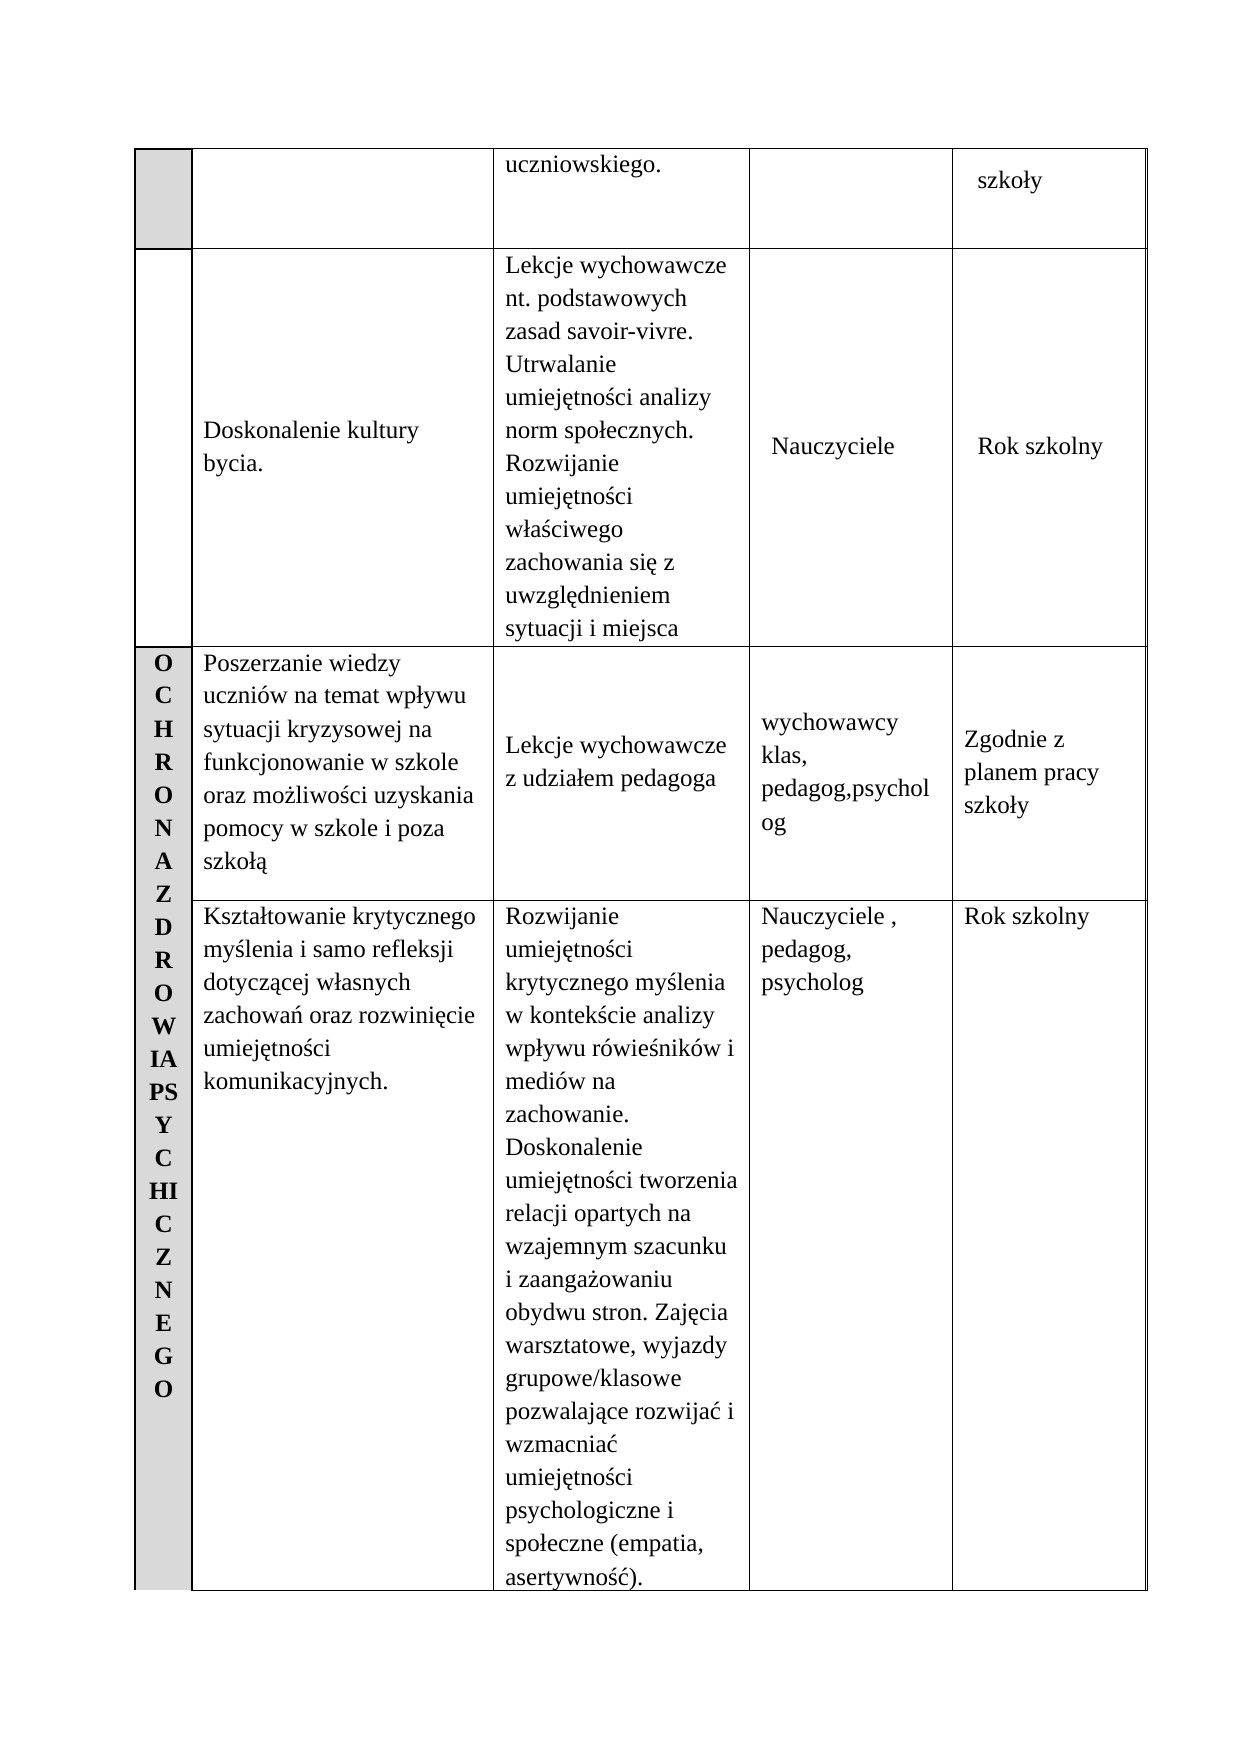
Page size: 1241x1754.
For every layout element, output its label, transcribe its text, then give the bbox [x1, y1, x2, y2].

table_cell Kształtowanie krytycznego myślenia i samo refleksji dotyczącej własnych zachowań oraz rozwinięcie umiejętności komunikacyjnych. [193, 901, 493, 1590]
table_cell Rok szkolny [953, 249, 1145, 646]
table_cell Rozwijanie umiejętności krytycznego myślenia w kontekście analizy wpływu rówieśników i mediów na zachowanie. Doskonalenie umiejętności tworzenia relacji opartych na wzajemnym szacunku i zaangażowaniu obydwu stron. Zajęcia warsztatowe, wyjazdy grupowe/klasowe pozwalające rozwijać i wzmacniać umiejętności psychologiczne i społeczne (empatia, asertywność). [494, 901, 749, 1590]
table_cell Nauczyciele [750, 249, 952, 646]
table_cell Nauczyciele , pedagog, psycholog [750, 901, 952, 1590]
table_cell Lekcje wychowawcze nt. podstawowych zasad savoir-vivre. Utrwalanie umiejętności analizy norm społecznych. Rozwijanie umiejętności właściwego zachowania się z uwzględnieniem sytuacji i miejsca [494, 249, 749, 646]
table_cell Lekcje wychowawcze z udziałem pedagoga [494, 647, 749, 899]
table_cell [750, 149, 952, 248]
table_cell [136, 250, 191, 646]
table_cell [193, 149, 493, 248]
table_cell uczniowskiego. [494, 149, 749, 248]
table_cell [136, 150, 191, 248]
table_cell Rok szkolny [953, 901, 1145, 1590]
table_cell szkoły [953, 149, 1145, 248]
table_cell wychowawcy klas, pedagog,psycholog [750, 647, 952, 899]
table_cell Zgodnie z planem pracy szkoły [953, 647, 1145, 899]
table_cell Poszerzanie wiedzy uczniów na temat wpływu sytuacji kryzysowej na funkcjonowanie w szkole oraz możliwości uzyskania pomocy w szkole i poza szkołą [193, 647, 493, 899]
table_cell Doskonalenie kultury bycia. [193, 249, 493, 646]
table_cell OCHRONA ZDROWIA PSYCHICZNEGO [136, 648, 191, 1590]
